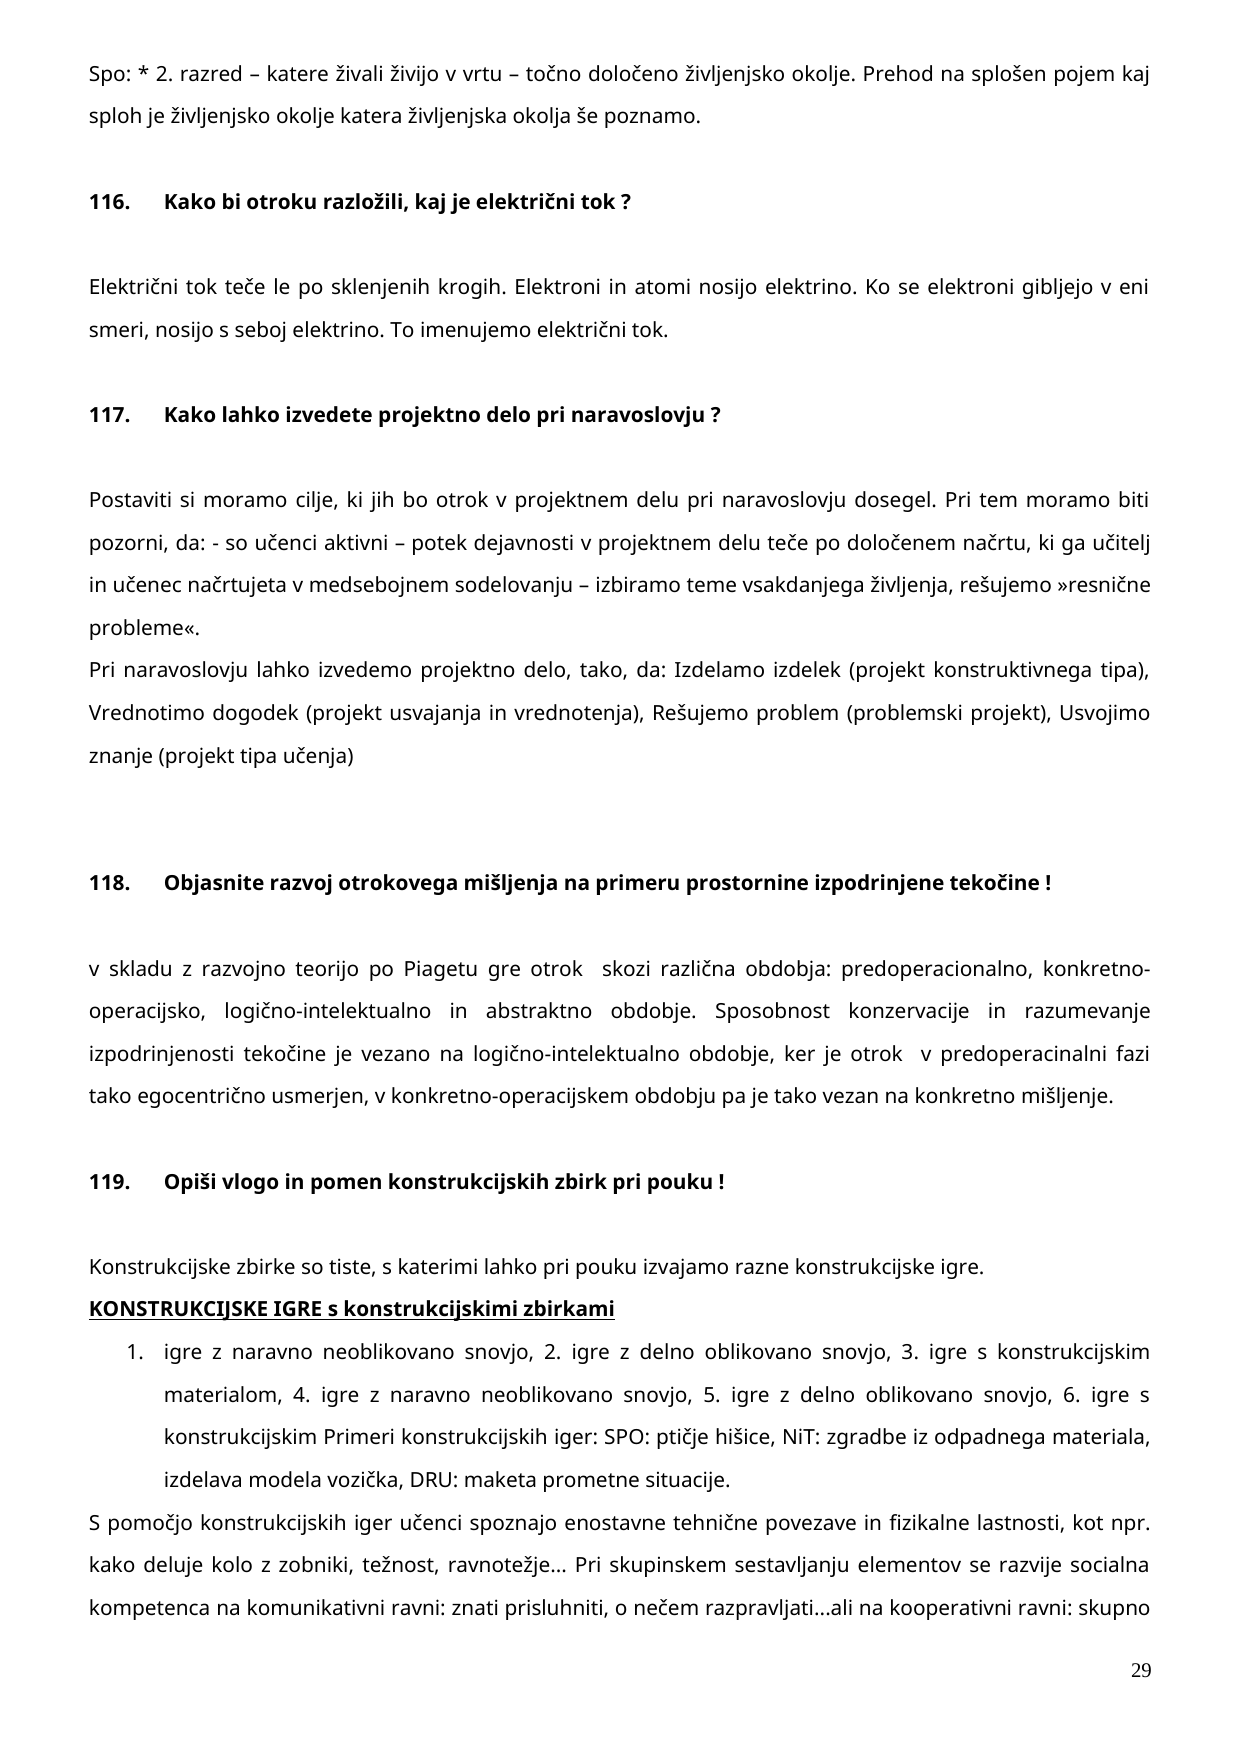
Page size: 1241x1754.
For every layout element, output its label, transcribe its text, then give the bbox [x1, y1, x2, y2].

text S pomočjo konstrukcijskih iger učenci spoznajo enostavne tehnične povezave in fizikalne lastnosti, kot npr. kako deluje kolo z zobniki, težnost, ravnotežje... Pri skupinskem sestavljanju elementov se razvije socialna kompetenca na komunikativni ravni: znati prisluhniti, o nečem razpravljati...ali na kooperativni ravni: skupno [89, 1508, 1152, 1621]
list igre z naravno neoblikovano snovjo, 2. igre z delno oblikovano snovjo, 3. igre s konstrukcijskim materialom, 4. igre z naravno neoblikovano snovjo, 5. igre z delno oblikovano snovjo, 6. igre s konstrukcijskim Primeri konstrukcijskih iger: SPO: ptičje hišice, NiT: zgradbe iz odpadnega materiala, izdelava modela vozička, DRU: maketa prometne situacije. [126, 1337, 1152, 1493]
list Objasnite razvoj otrokovega mišljenja na primeru prostornine izpodrinjene tekočine ! [89, 868, 1152, 897]
text Postaviti si moramo cilje, ki jih bo otrok v projektnem delu pri naravoslovju dosegel. Pri tem moramo biti pozorni, da: - so učenci aktivni – potek dejavnosti v projektnem delu teče po določenem načrtu, ki ga učitelj in učenec načrtujeta v medsebojnem sodelovanju – izbiramo teme vsakdanjega življenja, rešujemo »resnične probleme«. [89, 485, 1152, 641]
list Kako lahko izvedete projektno delo pri naravoslovju ? [89, 400, 1152, 428]
text Pri naravoslovju lahko izvedemo projektno delo, tako, da: Izdelamo izdelek (projekt konstruktivnega tipa), Vrednotimo dogodek (projekt usvajanja in vrednotenja), Rešujemo problem (problemski projekt), Usvojimo znanje (projekt tipa učenja) [89, 656, 1152, 769]
list Opiši vlogo in pomen konstrukcijskih zbirk pri pouku ! [89, 1167, 1152, 1195]
text KONSTRUKCIJSKE IGRE s konstrukcijskimi zbirkami [89, 1294, 1152, 1323]
list Kako bi otroku razložili, kaj je električni tok ? [89, 187, 1152, 215]
text v skladu z razvojno teorijo po Piagetu gre otrok skozi različna obdobja: predoperacionalno, konkretno-operacijsko, logično-intelektualno in abstraktno obdobje. Sposobnost konzervacije in razumevanje izpodrinjenosti tekočine je vezano na logično-intelektualno obdobje, ker je otrok v predoperacinalni fazi tako egocentrično usmerjen, v konkretno-operacijskem obdobju pa je tako vezan na konkretno mišljenje. [89, 954, 1152, 1110]
text Spo: * 2. razred – katere živali živijo v vrtu – točno določeno življenjsko okolje. Prehod na splošen pojem kaj sploh je življenjsko okolje katera življenjska okolja še poznamo. [89, 59, 1152, 130]
text Konstrukcijske zbirke so tiste, s katerimi lahko pri pouku izvajamo razne konstrukcijske igre. [89, 1252, 1152, 1280]
text Električni tok teče le po sklenjenih krogih. Elektroni in atomi nosijo elektrino. Ko se elektroni gibljejo v eni smeri, nosijo s seboj elektrino. To imenujemo električni tok. [89, 272, 1152, 343]
